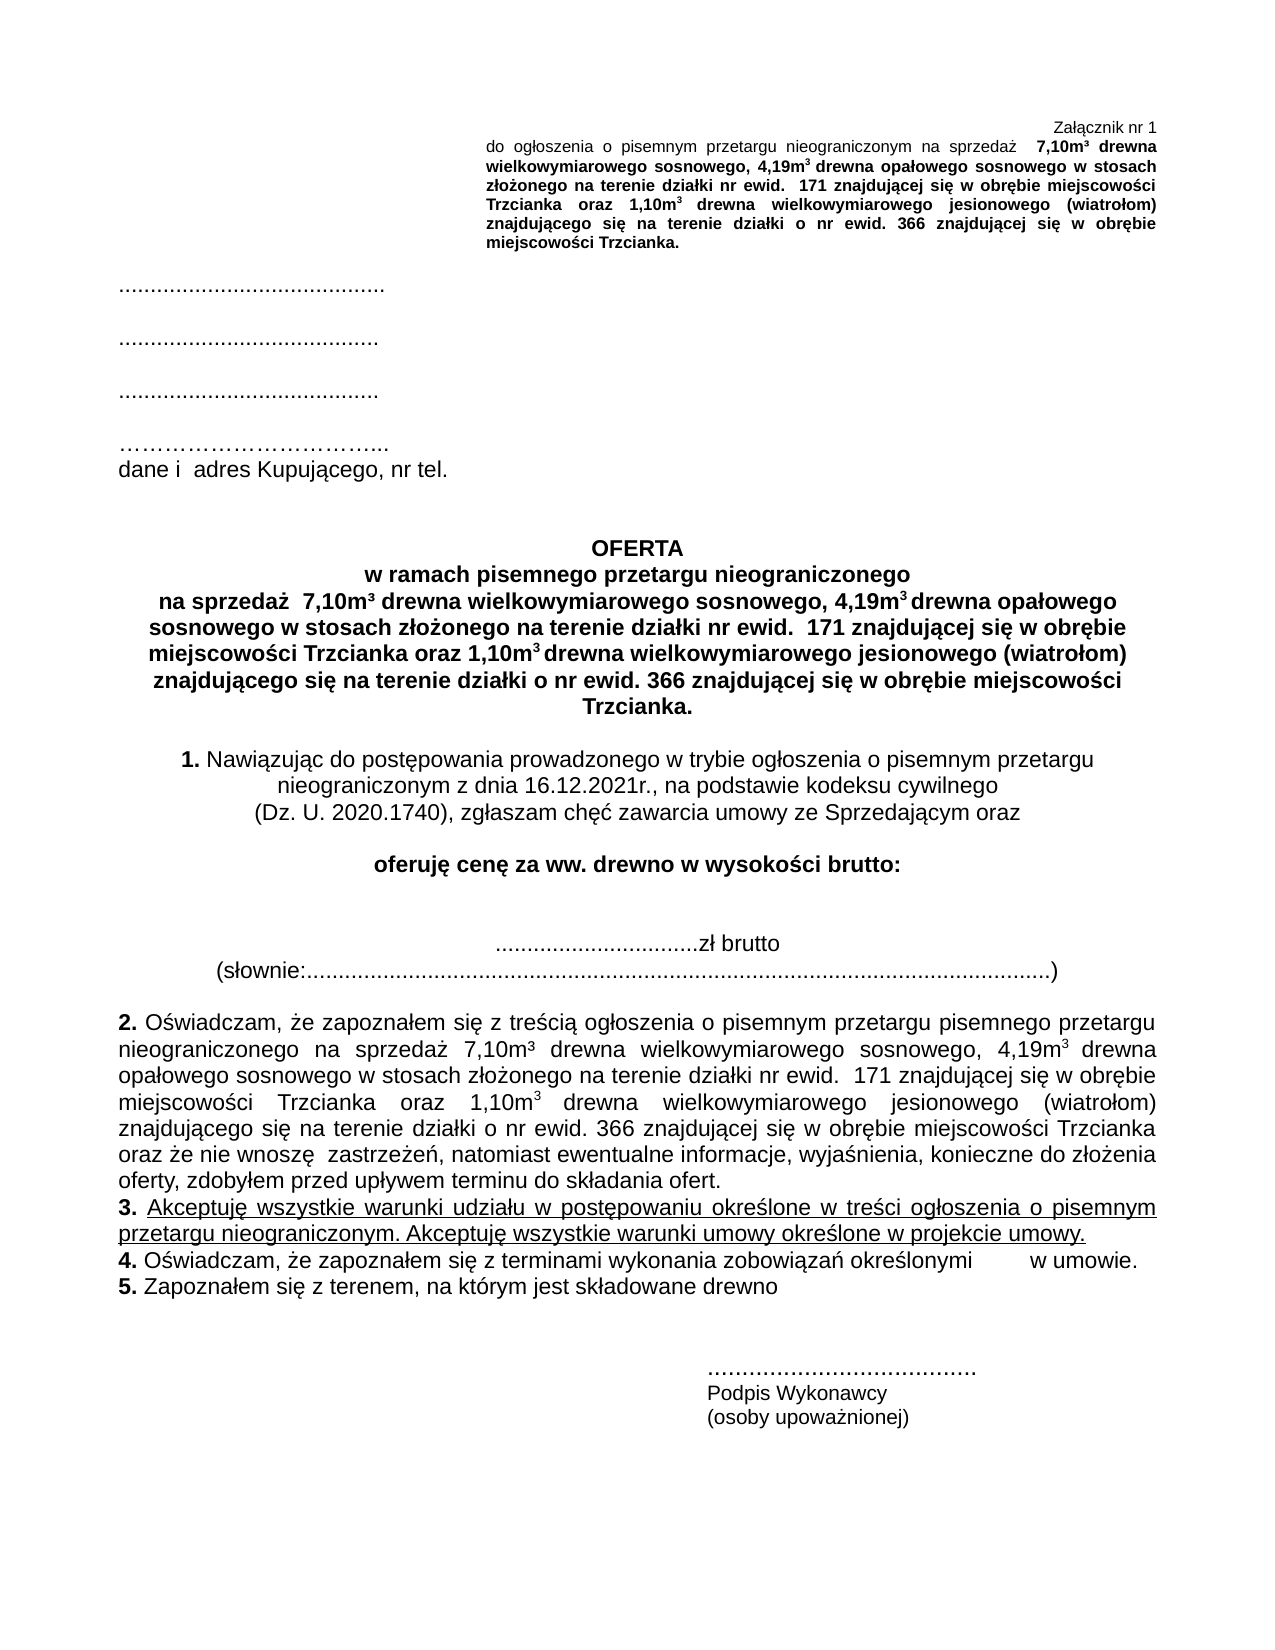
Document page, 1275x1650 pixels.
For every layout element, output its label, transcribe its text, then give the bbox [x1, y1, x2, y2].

text OFERTA [118, 535, 1157, 561]
text Załącznik nr 1 [927, 118, 1157, 137]
text ……………………………... [118, 429, 1157, 456]
text 2. Oświadczam, że zapoznałem się z treścią ogłoszenia o pisemnym przetargu pisemnego przetargu nieograniczonego na sprzedaż 7,10m³ drewna wielkowymiarowego sosnowego, 4,19m3 drewna opałowego sosnowego w stosach złożonego na terenie działki nr ewid. 171 znajdującej się w obrębie miejscowości Trzcianka oraz 1,10m3 drewna wielkowymiarowego jesionowego (wiatrołom) znajdującego się na terenie działki o nr ewid. 366 znajdującej się w obrębie miejscowości Trzcianka oraz że nie wnoszę zastrzeżeń, natomiast ewentualne informacje, wyjaśnienia, konieczne do złożenia oferty, zdobyłem przed upływem terminu do składania ofert. [118, 1009, 1157, 1194]
text .......................................... [118, 271, 1157, 298]
text 4. Oświadczam, że zapoznałem się z terminami wykonania zobowiązań określonymi w umowie. [118, 1247, 1157, 1273]
text w ramach pisemnego przetargu nieograniczonego [118, 561, 1157, 588]
text 1. Nawiązując do postępowania prowadzonego w trybie ogłoszenia o pisemnym przetargu nieograniczonym z dnia 16.12.2021r., na podstawie kodeksu cywilnego (Dz. U. 2020.1740), zgłaszam chęć zawarcia umowy ze Sprzedającym oraz [118, 746, 1157, 825]
text ................................zł brutto (słownie:.....................................................................................................................) [118, 930, 1157, 983]
text 3. Akceptuję wszystkie warunki udziału w postępowaniu określone w treści ogłoszenia o pisemnym przetargu nieograniczonym. Akceptuję wszystkie warunki umowy określone w projekcie umowy. [118, 1194, 1157, 1247]
text 5. Zapoznałem się z terenem, na którym jest składowane drewno [118, 1273, 1157, 1299]
text dane i adres Kupującego, nr tel. [118, 456, 1157, 482]
text Podpis Wykonawcy [633, 1381, 1157, 1405]
text do ogłoszenia o pisemnym przetargu nieograniczonym na sprzedaż 7,10m³ drewna wielkowymiarowego sosnowego, 4,19m3 drewna opałowego sosnowego w stosach złożonego na terenie działki nr ewid. 171 znajdującej się w obrębie miejscowości Trzcianka oraz 1,10m3 drewna wielkowymiarowego jesionowego (wiatrołom) znajdującego się na terenie działki o nr ewid. 366 znajdującej się w obrębie miejscowości Trzcianka. [486, 137, 1157, 252]
text na sprzedaż 7,10m³ drewna wielkowymiarowego sosnowego, 4,19m3 drewna opałowego sosnowego w stosach złożonego na terenie działki nr ewid. 171 znajdującej się w obrębie miejscowości Trzcianka oraz 1,10m3 drewna wielkowymiarowego jesionowego (wiatrołom) znajdującego się na terenie działki o nr ewid. 366 znajdującej się w obrębie miejscowości Trzcianka. [118, 588, 1157, 719]
text ......................................... [118, 324, 1157, 351]
text oferuję cenę za ww. drewno w wysokości brutto: [118, 851, 1157, 878]
text ....................................... [633, 1352, 1157, 1381]
text (osoby upoważnionej) [633, 1405, 1157, 1429]
text ......................................... [118, 377, 1157, 403]
